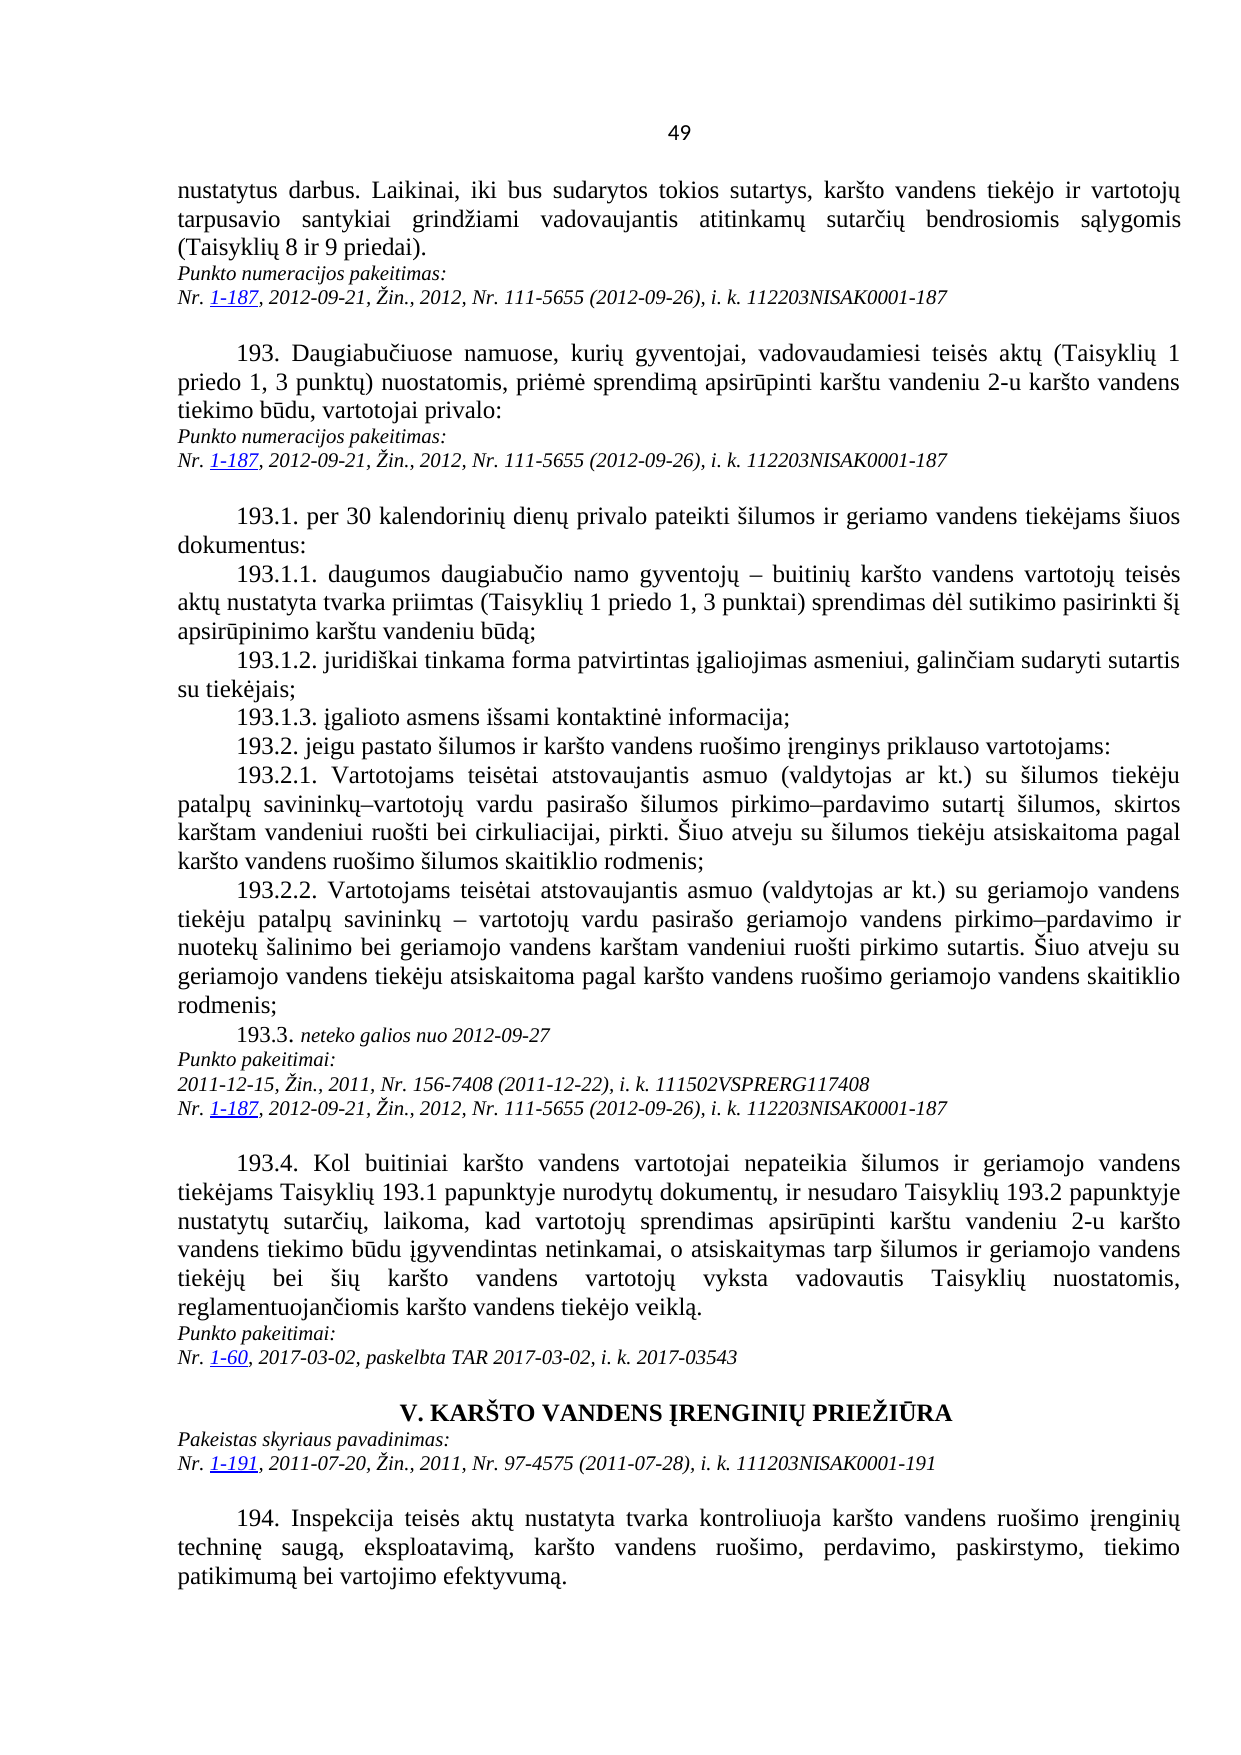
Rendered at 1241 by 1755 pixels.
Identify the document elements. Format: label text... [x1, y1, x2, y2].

text Nr. 1-187, 2012-09-21, Žin., 2012, Nr. 111-5655 (2012-09-26), i. k. 112203NISAK0001-187 [177, 285, 1181, 309]
text Nr. 1-191, 2011-07-20, Žin., 2011, Nr. 97-4575 (2011-07-28), i. k. 111203NISAK0001-191 [177, 1451, 1181, 1474]
text Punkto numeracijos pakeitimas: [177, 424, 1181, 448]
text 193.3. neteko galios nuo 2012-09-27 [177, 1019, 1181, 1047]
text 194. Inspekcija teisės aktų nustatyta tvarka kontroliuoja karšto vandens ruošimo įrenginių techninę saugą, eksploatavimą, karšto vandens ruošimo, perdavimo, paskirstymo, tiekimo patikimumą bei vartojimo efektyvumą. [177, 1503, 1181, 1589]
text 193. Daugiabučiuose namuose, kurių gyventojai, vadovaudamiesi teisės aktų (Taisyklių 1 priedo 1, 3 punktų) nuostatomis, priėmė sprendimą apsirūpinti karštu vandeniu 2-u karšto vandens tiekimo būdu, vartotojai privalo: [177, 338, 1181, 424]
text v. KARŠTO VANDENS ĮRENGINIŲ PRIEŽIŪRA [177, 1398, 1181, 1426]
text 193.4. Kol buitiniai karšto vandens vartotojai nepateikia šilumos ir geriamojo vandens tiekėjams Taisyklių 193.1 papunktyje nurodytų dokumentų, ir nesudaro Taisyklių 193.2 papunktyje nustatytų sutarčių, laikoma, kad vartotojų sprendimas apsirūpinti karštu vandeniu 2-u karšto vandens tiekimo būdu įgyvendintas netinkamai, o atsiskaitymas tarp šilumos ir geriamojo vandens tiekėjų bei šių karšto vandens vartotojų vyksta vadovautis Taisyklių nuostatomis, reglamentuojančiomis karšto vandens tiekėjo veiklą. [177, 1148, 1181, 1321]
text Punkto numeracijos pakeitimas: [177, 261, 1181, 285]
text 2011-12-15, Žin., 2011, Nr. 156-7408 (2011-12-22), i. k. 111502VSPRERG117408 [177, 1071, 1181, 1096]
text Nr. 1-187, 2012-09-21, Žin., 2012, Nr. 111-5655 (2012-09-26), i. k. 112203NISAK0001-187 [177, 1096, 1181, 1119]
text Nr. 1-60, 2017-03-02, paskelbta TAR 2017-03-02, i. k. 2017-03543 [177, 1345, 1181, 1369]
text 193.1.3. įgalioto asmens išsami kontaktinė informacija; [177, 702, 1181, 731]
text 193.2.1. Vartotojams teisėtai atstovaujantis asmuo (valdytojas ar kt.) su šilumos tiekėju patalpų savininkų–vartotojų vardu pasirašo šilumos pirkimo–pardavimo sutartį šilumos, skirtos karštam vandeniui ruošti bei cirkuliacijai, pirkti. Šiuo atveju su šilumos tiekėju atsiskaitoma pagal karšto vandens ruošimo šilumos skaitiklio rodmenis; [177, 760, 1181, 875]
text 193.1.1. daugumos daugiabučio namo gyventojų – buitinių karšto vandens vartotojų teisės aktų nustatyta tvarka priimtas (Taisyklių 1 priedo 1, 3 punktai) sprendimas dėl sutikimo pasirinkti šį apsirūpinimo karštu vandeniu būdą; [177, 559, 1181, 645]
text Punkto pakeitimai: [177, 1321, 1181, 1345]
text 193.1.2. juridiškai tinkama forma patvirtintas įgaliojimas asmeniui, galinčiam sudaryti sutartis su tiekėjais; [177, 645, 1181, 702]
text Punkto pakeitimai: [177, 1047, 1181, 1071]
text nustatytus darbus. Laikinai, iki bus sudarytos tokios sutartys, karšto vandens tiekėjo ir vartotojų tarpusavio santykiai grindžiami vadovaujantis atitinkamų sutarčių bendrosiomis sąlygomis (Taisyklių 8 ir 9 priedai). [177, 175, 1181, 261]
text 193.2. jeigu pastato šilumos ir karšto vandens ruošimo įrenginys priklauso vartotojams: [177, 731, 1181, 760]
text 193.1. per 30 kalendorinių dienų privalo pateikti šilumos ir geriamo vandens tiekėjams šiuos dokumentus: [177, 501, 1181, 559]
text Pakeistas skyriaus pavadinimas: [177, 1426, 1181, 1451]
text 193.2.2. Vartotojams teisėtai atstovaujantis asmuo (valdytojas ar kt.) su geriamojo vandens tiekėju patalpų savininkų – vartotojų vardu pasirašo geriamojo vandens pirkimo–pardavimo ir nuotekų šalinimo bei geriamojo vandens karštam vandeniui ruošti pirkimo sutartis. Šiuo atveju su geriamojo vandens tiekėju atsiskaitoma pagal karšto vandens ruošimo geriamojo vandens skaitiklio rodmenis; [177, 875, 1181, 1019]
text Nr. 1-187, 2012-09-21, Žin., 2012, Nr. 111-5655 (2012-09-26), i. k. 112203NISAK0001-187 [177, 448, 1181, 472]
